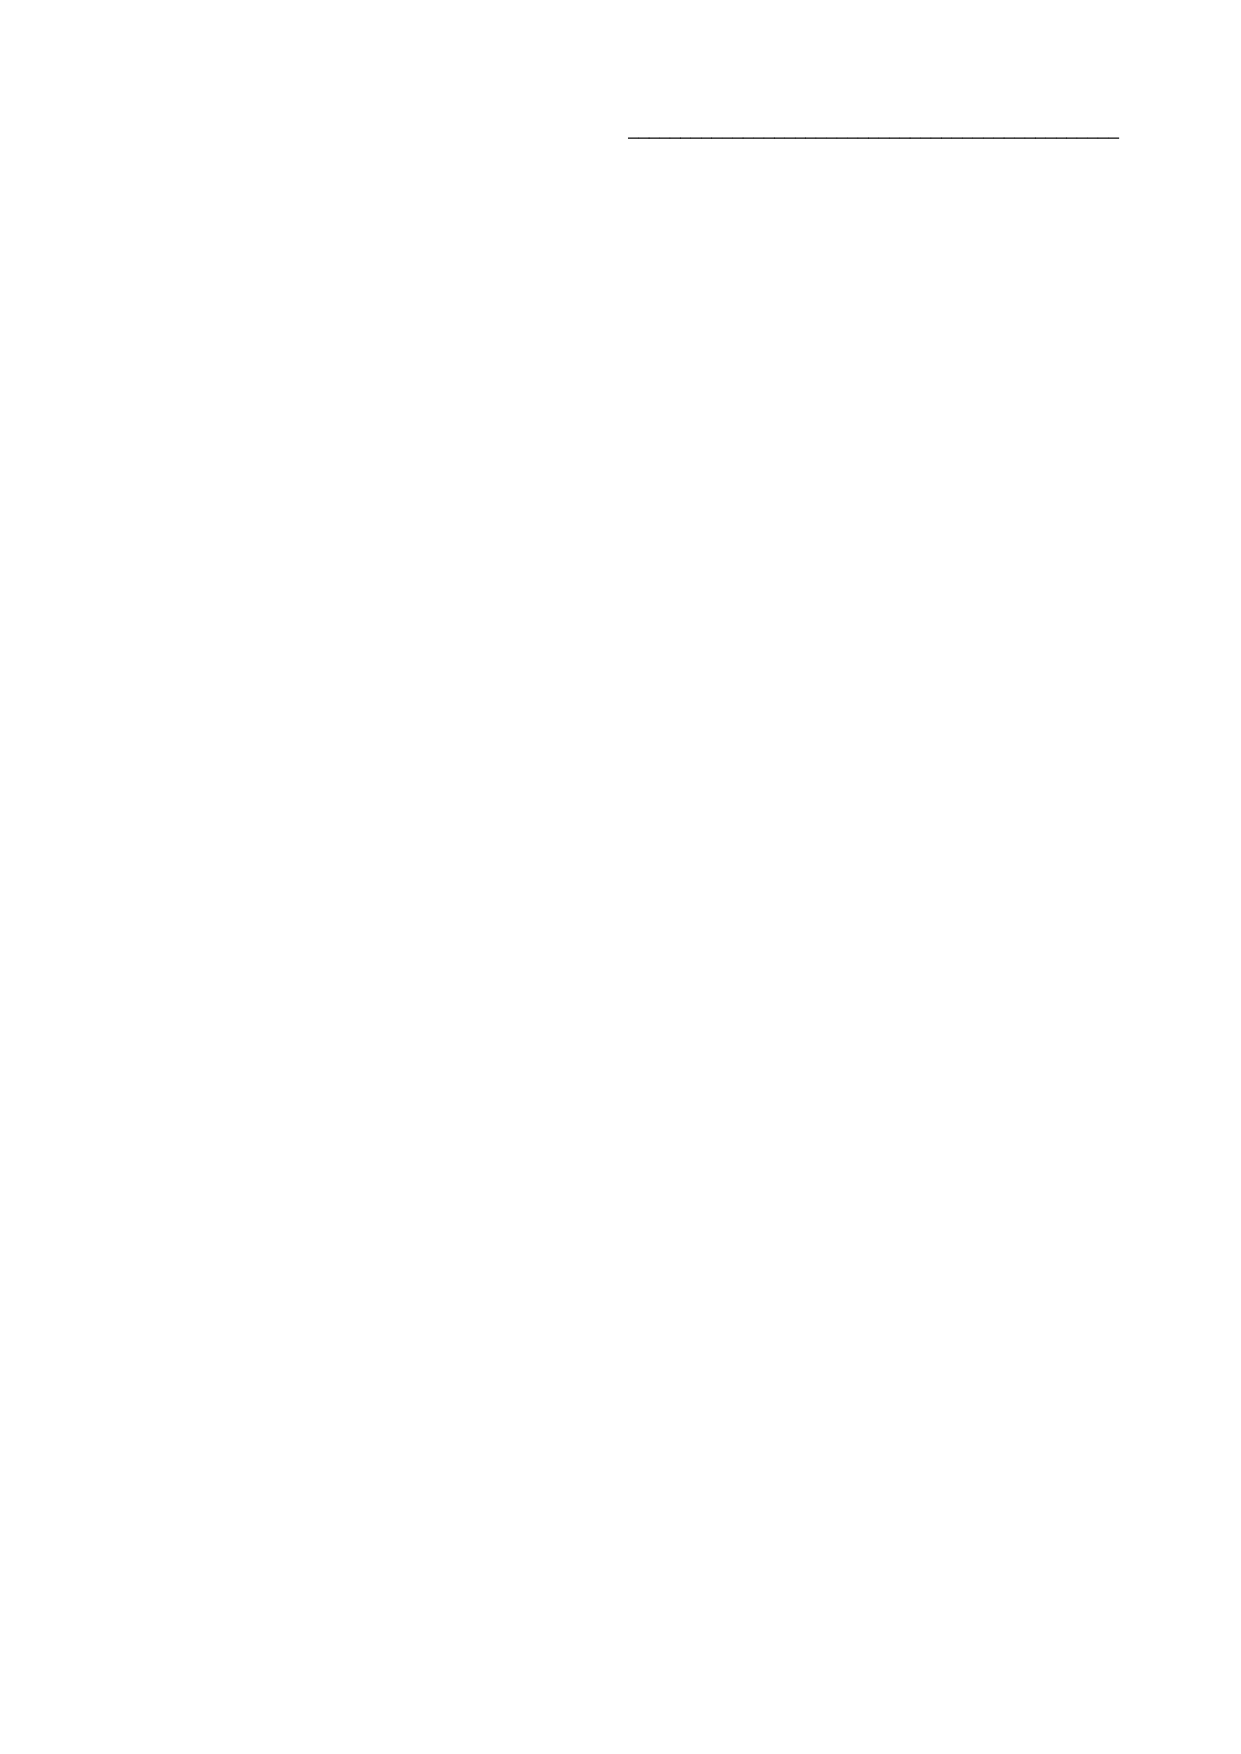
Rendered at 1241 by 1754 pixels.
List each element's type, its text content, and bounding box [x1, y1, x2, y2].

text _______________________________________________ [118, 118, 1122, 172]
